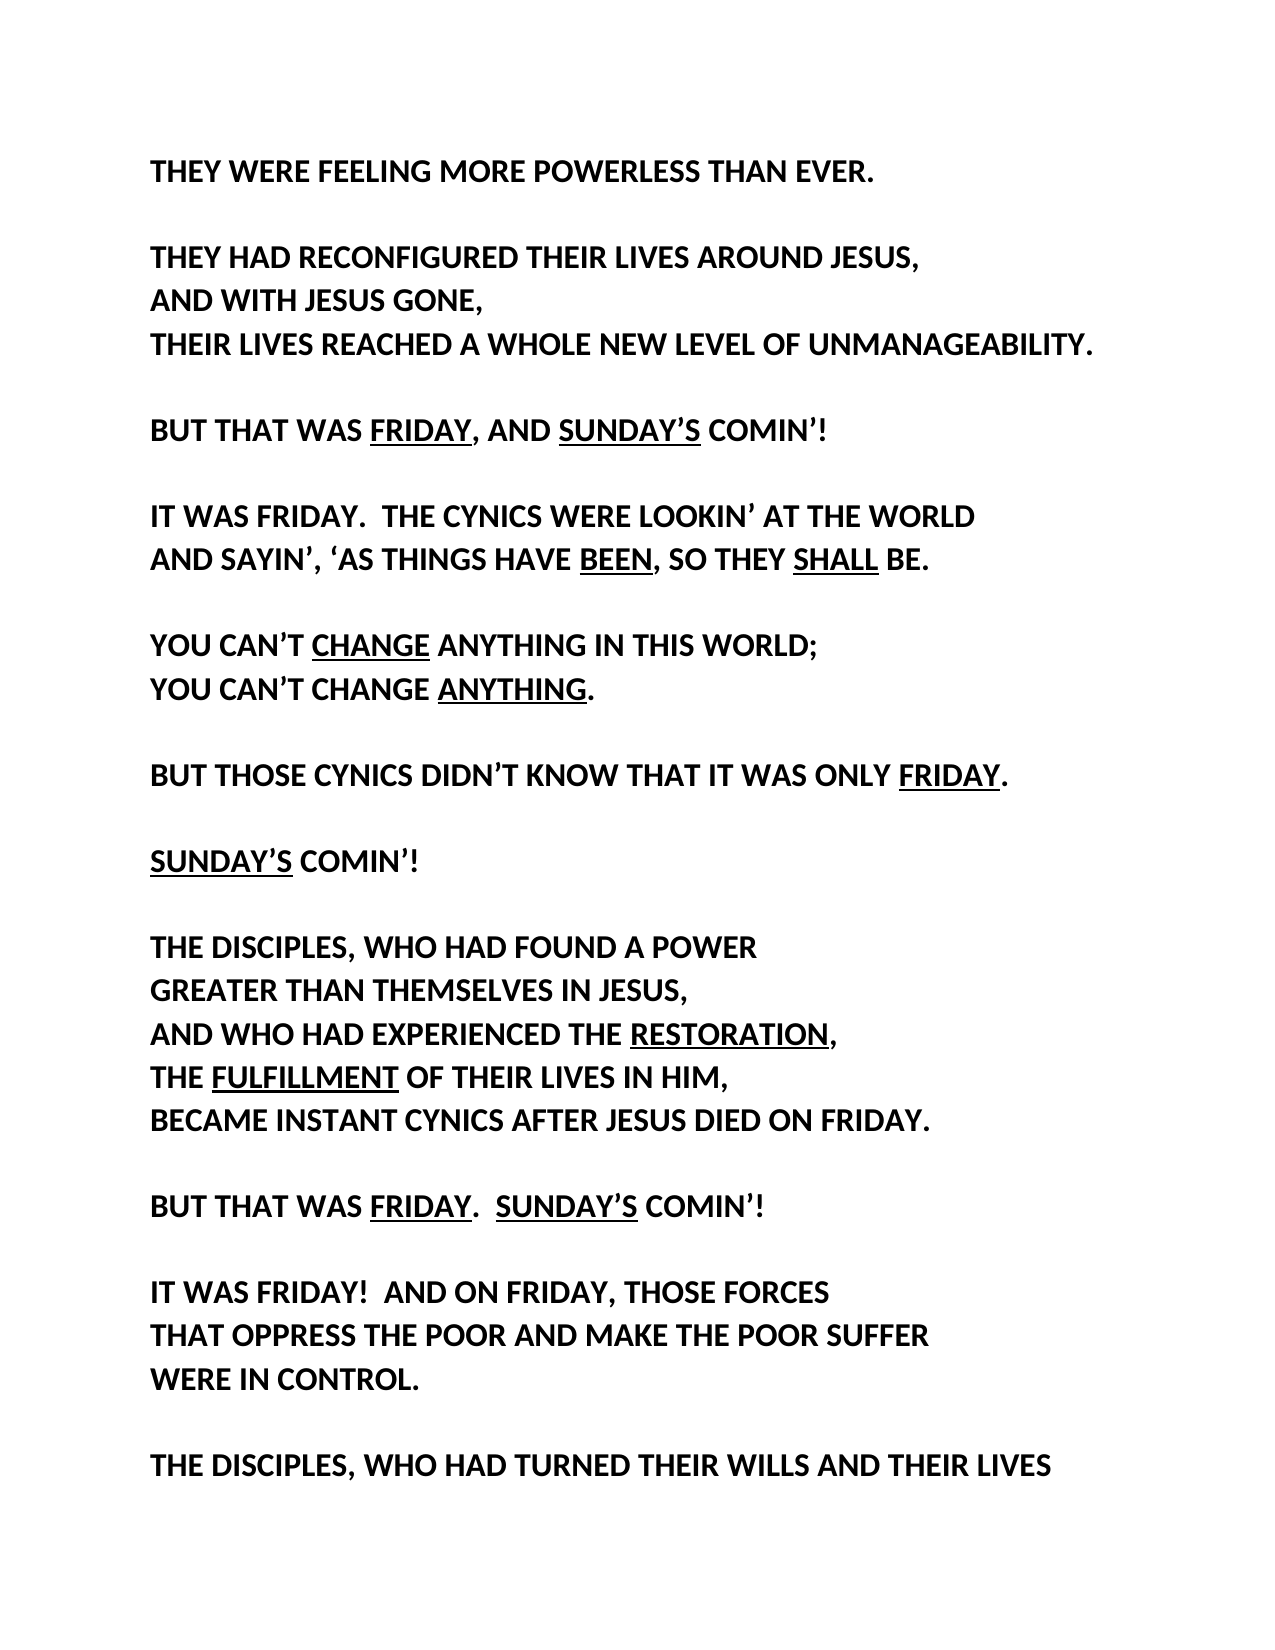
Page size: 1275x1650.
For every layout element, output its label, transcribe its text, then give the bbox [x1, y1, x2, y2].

text BECAME INSTANT CYNICS AFTER JESUS DIED ON FRIDAY. [150, 1099, 1125, 1139]
text AND WITH JESUS GONE, [150, 279, 1125, 320]
text AND SAYIN’, ‘AS THINGS HAVE BEEN, SO THEY SHALL BE. [150, 538, 1125, 579]
text SUNDAY’S COMIN’! [150, 840, 1125, 881]
text THE FULFILLMENT OF THEIR LIVES IN HIM, [150, 1056, 1125, 1096]
text THEY WERE FEELING MORE POWERLESS THAN EVER. [150, 150, 1125, 191]
text IT WAS FRIDAY. THE CYNICS WERE LOOKIN’ AT THE WORLD [150, 495, 1125, 536]
text THAT OPPRESS THE POOR AND MAKE THE POOR SUFFER [150, 1314, 1125, 1355]
text BUT THAT WAS FRIDAY, AND SUNDAY’S COMIN’! [150, 409, 1125, 449]
text AND WHO HAD EXPERIENCED THE RESTORATION, [150, 1012, 1125, 1053]
text THEY HAD RECONFIGURED THEIR LIVES AROUND JESUS, [150, 236, 1125, 277]
text THEIR LIVES REACHED A WHOLE NEW LEVEL OF UNMANAGEABILITY. [150, 322, 1125, 363]
text BUT THAT WAS FRIDAY. SUNDAY’S COMIN’! [150, 1185, 1125, 1226]
text WERE IN CONTROL. [150, 1357, 1125, 1398]
text GREATER THAN THEMSELVES IN JESUS, [150, 969, 1125, 1010]
text YOU CAN’T CHANGE ANYTHING IN THIS WORLD; [150, 624, 1125, 665]
text BUT THOSE CYNICS DIDN’T KNOW THAT IT WAS ONLY FRIDAY. [150, 754, 1125, 794]
text THE DISCIPLES, WHO HAD FOUND A POWER [150, 926, 1125, 967]
text THE DISCIPLES, WHO HAD TURNED THEIR WILLS AND THEIR LIVES [150, 1444, 1125, 1484]
text YOU CAN’T CHANGE ANYTHING. [150, 667, 1125, 708]
text IT WAS FRIDAY! AND ON FRIDAY, THOSE FORCES [150, 1271, 1125, 1312]
